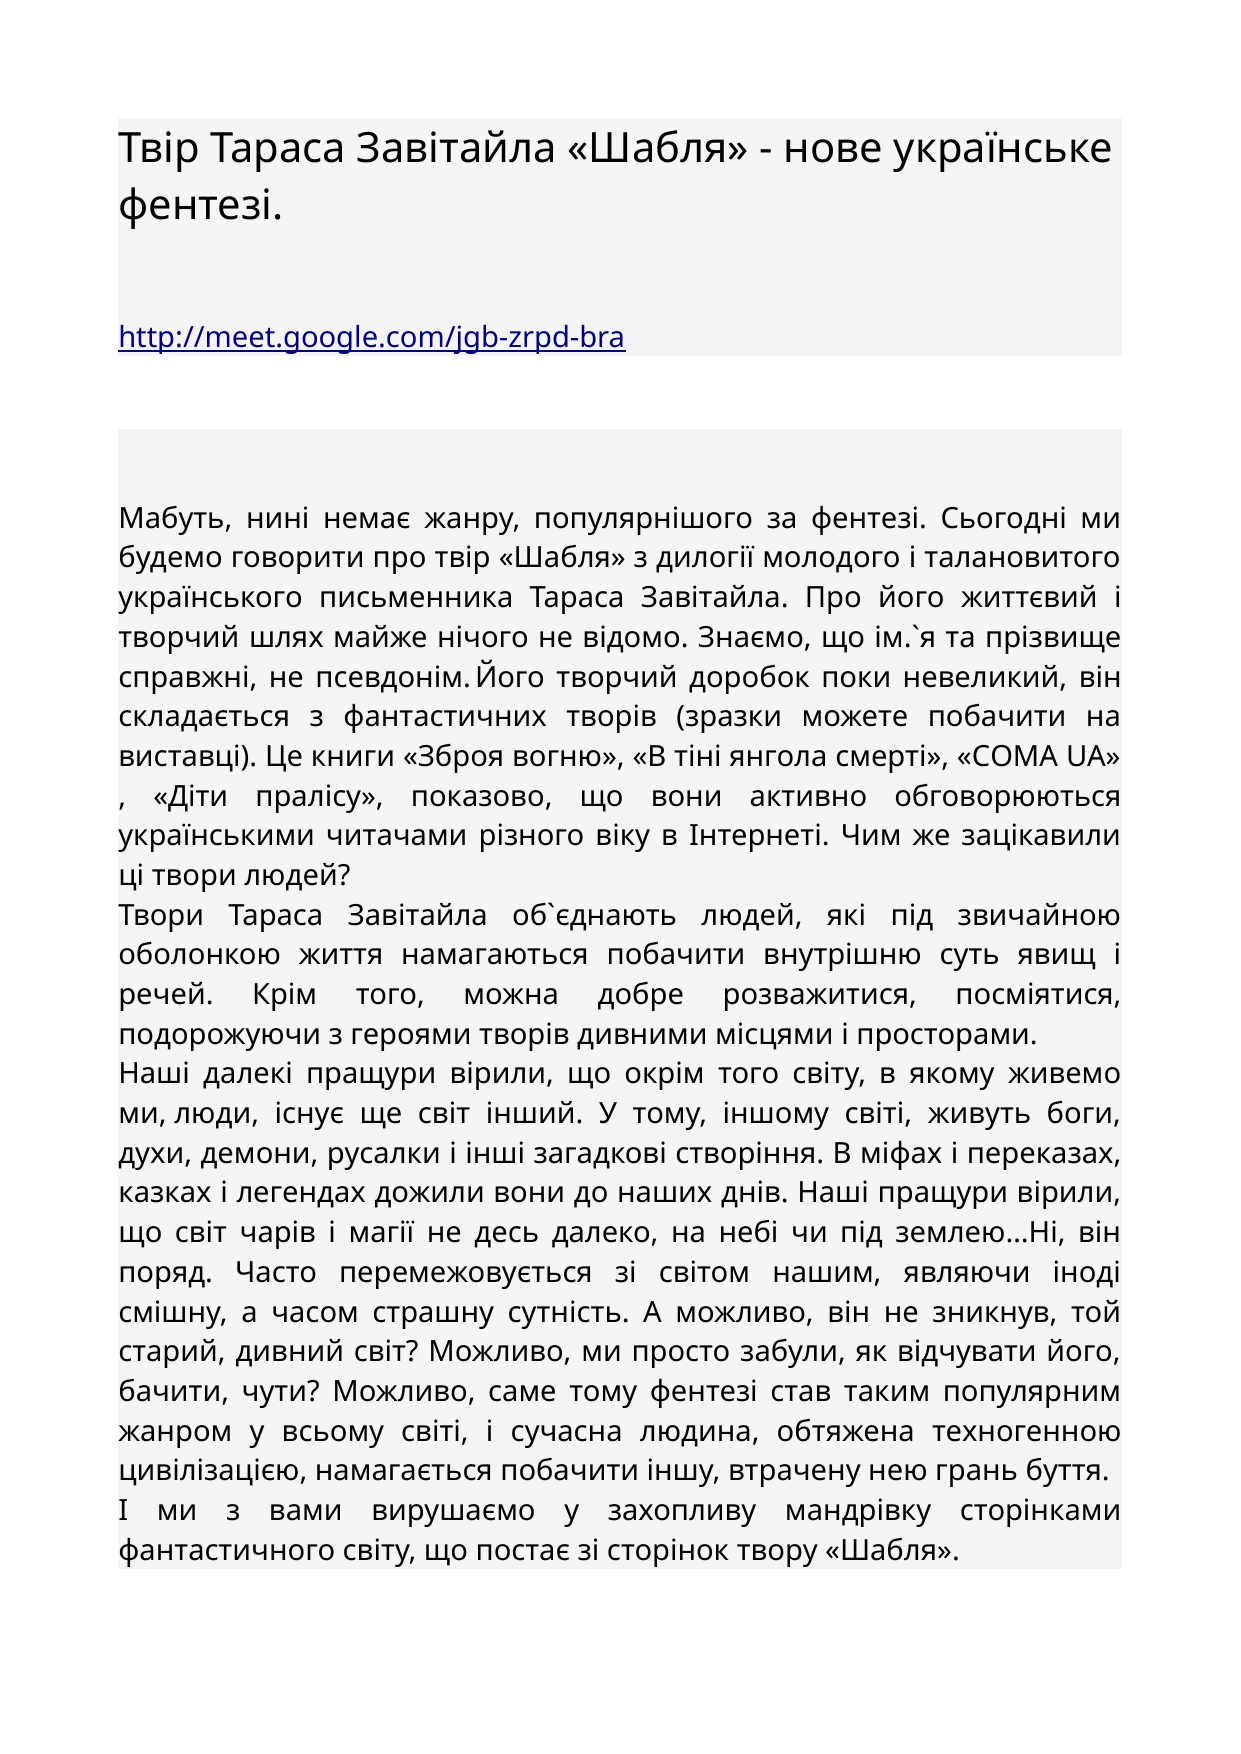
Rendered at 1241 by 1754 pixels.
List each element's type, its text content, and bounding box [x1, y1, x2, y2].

text Наші далекі пращури вірили, що окрім того світу, в якому живемо ми, люди, існує ще світ інший. У тому, іншому світі, живуть боги, духи, демони, русалки і інші загадкові створіння. В міфах і переказах, казках і легендах дожили вони до наших днів. Наші пращури вірили, що світ чарів і магії не десь далеко, на небі чи під землею…Ні, він поряд. Часто перемежовується зі світом нашим, являючи іноді смішну, а часом страшну сутність. А можливо, він не зникнув, той старий, дивний світ? Можливо, ми просто забули, як відчувати його, бачити, чути? Можливо, саме тому фентезі став таким популярним жанром у всьому світі, і сучасна людина, обтяжена техногенною цивілізацією, намагається побачити іншу, втрачену нею грань буття. [118, 1053, 1122, 1489]
text Твір Тараса Завітайла «Шабля» - нове українське фентезі. [118, 118, 1122, 232]
text Мабуть, нині немає жанру, популярнішого за фентезі. Сьогодні ми будемо говорити про твір «Шабля» з дилогії молодого і талановитого українського письменника Тараса Завітайла. Про його життєвий і творчий шлях майже нічого не відомо. Знаємо, що ім.`я та прізвище справжні, не псевдонім. Його творчий доробок поки невеликий, він складається з фантастичних творів (зразки можете побачити на виставці). Це книги «Зброя вогню», «В тіні янгола смерті», «СOMA UA» , «Діти пралісу», показово, що вони активно обговорюються українськими читачами різного віку в Інтернеті. Чим же зацікавили ці твори людей? [118, 497, 1122, 894]
text Твори Тараса Завітайла об`єднають людей, які під звичайною оболонкою життя намагаються побачити внутрішню суть явищ і речей. Крім того, можна добре розважитися, посміятися, подорожуючи з героями творів дивними місцями і просторами. [118, 894, 1122, 1053]
text І ми з вами вирушаємо у захопливу мандрівку сторінками фантастичного світу, що постає зі сторінок твору «Шабля». [118, 1489, 1122, 1569]
text http://meet.google.com/jgb-zrpd-bra [118, 317, 1122, 356]
